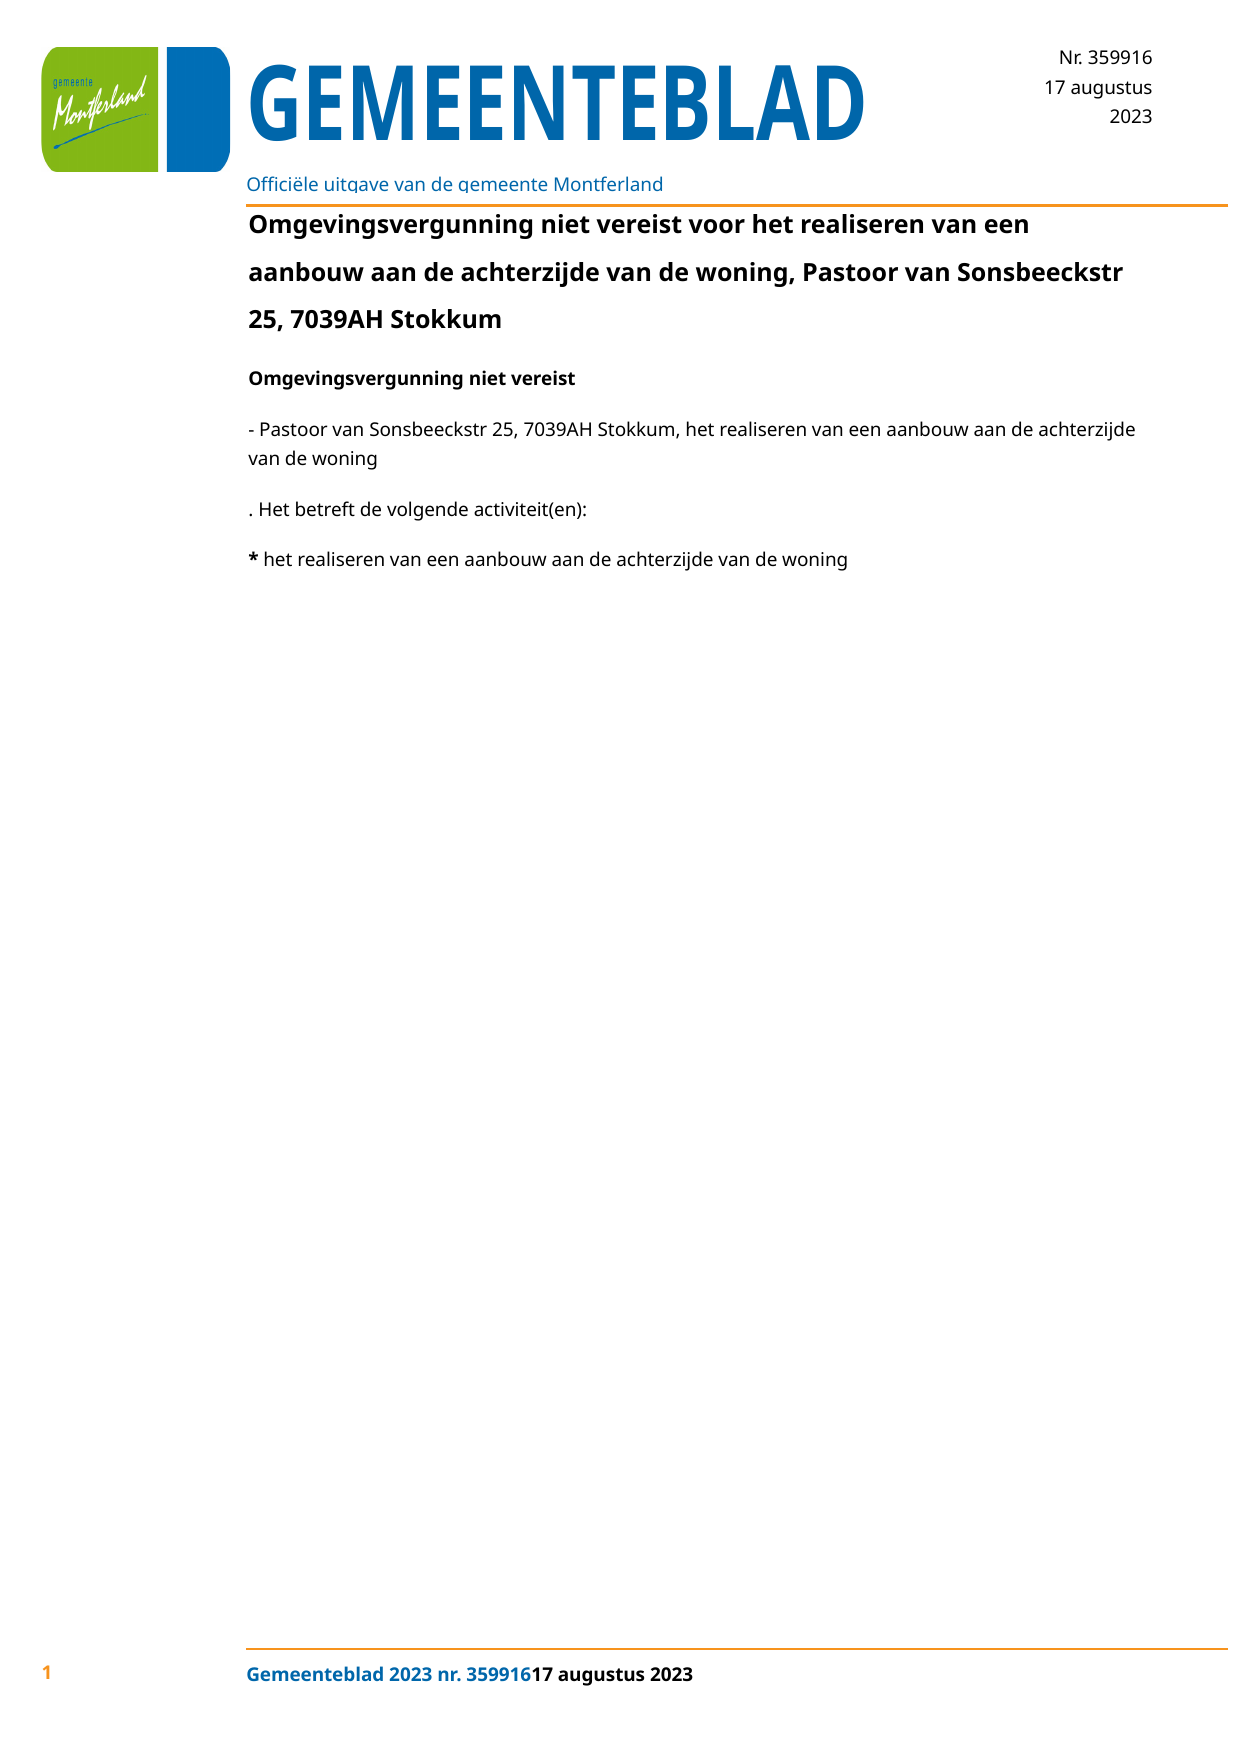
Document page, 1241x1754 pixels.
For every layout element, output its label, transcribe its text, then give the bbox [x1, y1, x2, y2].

text Omgevingsvergunning niet vereist [248, 366, 1152, 391]
text * het realiseren van een aanbouw aan de achterzijde van de woning [248, 546, 1152, 572]
text Omgevingsvergunning niet vereist voor het realiseren van een aanbouw aan de achterzijde van de woning, Pastoor van Sonsbeeckstr 25, 7039AH Stokkum [248, 207, 1152, 336]
text - Pastoor van Sonsbeeckstr 25, 7039AH Stokkum, het realiseren van een aanbouw aan de achterzijde van de woning [248, 416, 1152, 471]
text . Het betreft de volgende activiteit(en): [248, 496, 1152, 522]
picture [41, 47, 231, 172]
